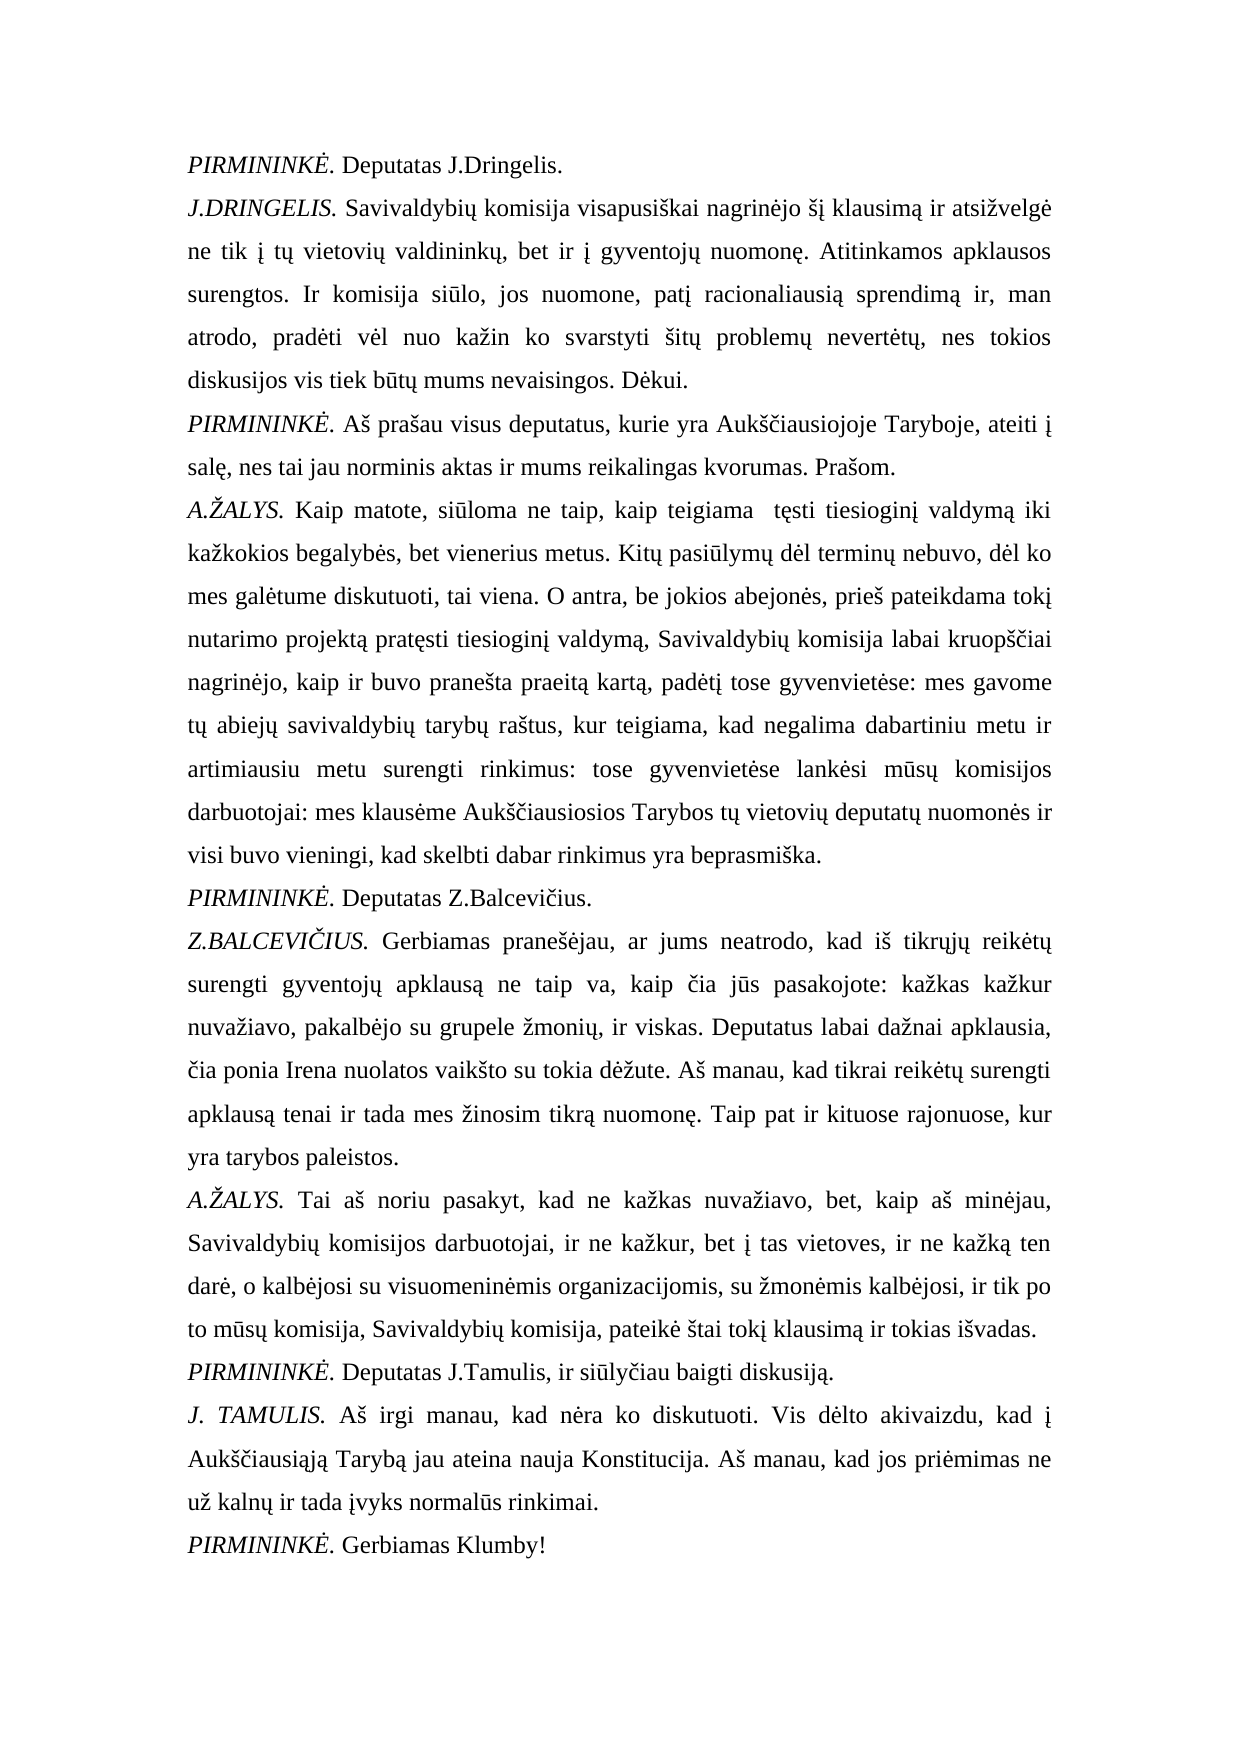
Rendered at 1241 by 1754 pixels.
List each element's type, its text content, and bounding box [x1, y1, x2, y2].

text PIRMININKĖ. Deputatas J.Tamulis, ir siūlyčiau baigti diskusiją. [187, 1357, 1053, 1386]
text A.ŽALYS. Kaip matote, siūloma ne taip, kaip teigiama tęsti tiesioginį valdymą iki kažkokios begalybės, bet vienerius metus. Kitų pasiūlymų dėl terminų nebuvo, dėl ko mes galėtume diskutuoti, tai viena. O antra, be jokios abejonės, prieš pateikdama tokį nutarimo projektą pratęsti tiesioginį valdymą, Savivaldybių komisija labai kruopščiai nagrinėjo, kaip ir buvo pranešta praeitą kartą, padėtį tose gyvenvietėse: mes gavome tų abiejų savivaldybių tarybų raštus, kur teigiama, kad negalima dabartiniu metu ir artimiausiu metu surengti rinkimus: tose gyvenvietėse lankėsi mūsų komisijos darbuotojai: mes klausėme Aukščiausiosios Tarybos tų vietovių deputatų nuomonės ir visi buvo vieningi, kad skelbti dabar rinkimus yra beprasmiška. [187, 495, 1053, 869]
text A.ŽALYS. Tai aš noriu pasakyt, kad ne kažkas nuvažiavo, bet, kaip aš minėjau, Savivaldybių komisijos darbuotojai, ir ne kažkur, bet į tas vietoves, ir ne kažką ten darė, o kalbėjosi su visuomeninėmis organizacijomis, su žmonėmis kalbėjosi, ir tik po to mūsų komisija, Savivaldybių komisija, pateikė štai tokį klausimą ir tokias išvadas. [187, 1185, 1053, 1343]
text J.DRINGELIS. Savivaldybių komisija visapusiškai nagrinėjo šį klausimą ir atsižvelgė ne tik į tų vietovių valdininkų, bet ir į gyventojų nuomonę. Atitinkamos apklausos surengtos. Ir komisija siūlo, jos nuomone, patį racionaliausią sprendimą ir, man atrodo, pradėti vėl nuo kažin ko svarstyti šitų problemų nevertėtų, nes tokios diskusijos vis tiek būtų mums nevaisingos. Dėkui. [187, 193, 1053, 394]
text PIRMININKĖ. Aš prašau visus deputatus, kurie yra Aukščiausiojoje Taryboje, ateiti į salę, nes tai jau norminis aktas ir mums reikalingas kvorumas. Prašom. [187, 409, 1053, 481]
text PIRMININKĖ. Deputatas J.Dringelis. [187, 150, 1053, 179]
text J. TAMULIS. Aš irgi manau, kad nėra ko diskutuoti. Vis dėlto akivaizdu, kad į Aukščiausiąją Tarybą jau ateina nauja Konstitucija. Aš manau, kad jos priėmimas ne už kalnų ir tada įvyks normalūs rinkimai. [187, 1401, 1053, 1516]
text Z.BALCEVIČIUS. Gerbiamas pranešėjau, ar jums neatrodo, kad iš tikrųjų reikėtų surengti gyventojų apklausą ne taip va, kaip čia jūs pasakojote: kažkas kažkur nuvažiavo, pakalbėjo su grupele žmonių, ir viskas. Deputatus labai dažnai apklausia, čia ponia Irena nuolatos vaikšto su tokia dėžute. Aš manau, kad tikrai reikėtų surengti apklausą tenai ir tada mes žinosim tikrą nuomonę. Taip pat ir kituose rajonuose, kur yra tarybos paleistos. [187, 926, 1053, 1171]
text PIRMININKĖ. Deputatas Z.Balcevičius. [187, 883, 1053, 912]
text PIRMININKĖ. Gerbiamas Klumby! [187, 1530, 1053, 1559]
